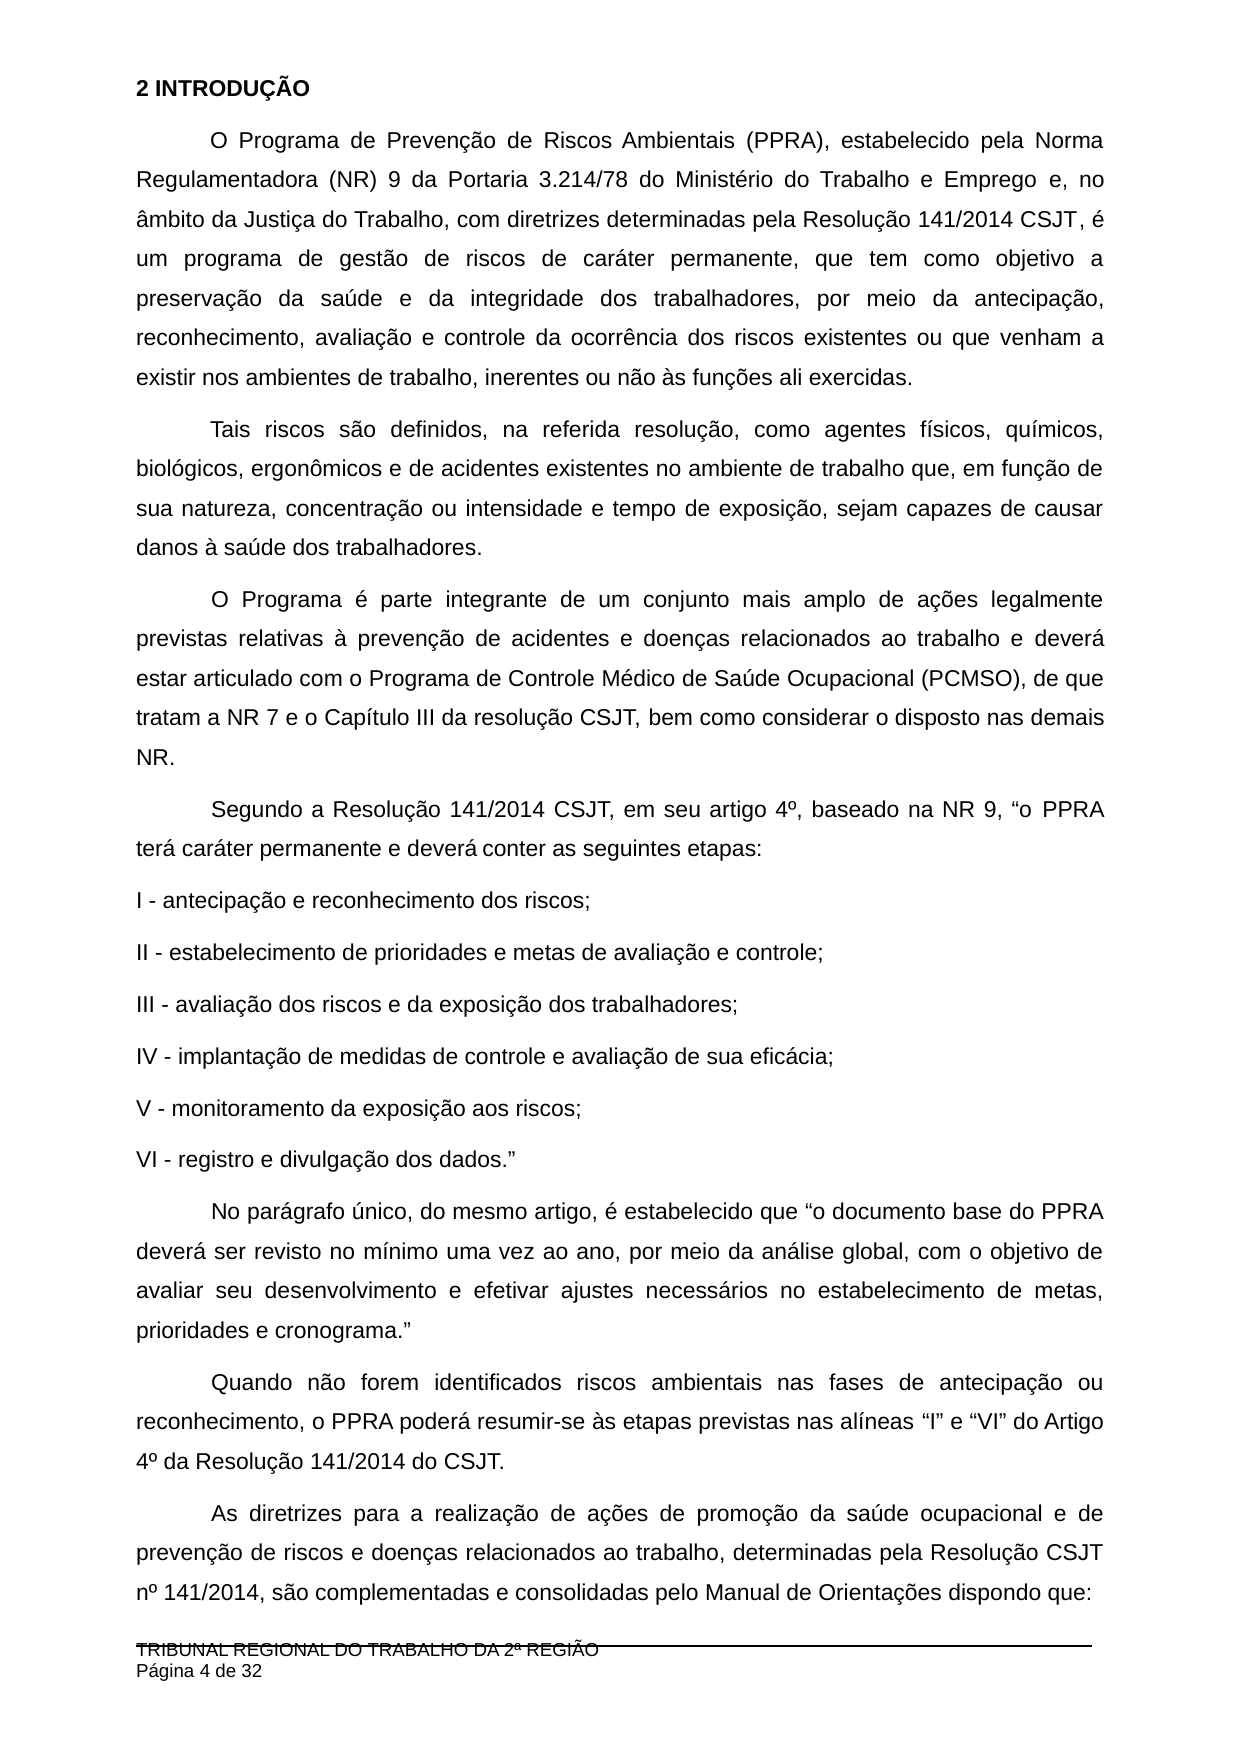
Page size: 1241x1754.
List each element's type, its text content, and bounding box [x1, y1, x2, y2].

text Segundo a Resolução 141/2014 CSJT, em seu artigo 4º, baseado na NR 9, “o PPRA terá caráter permanente e deverá conter as seguintes etapas: [136, 796, 1104, 862]
text 2 INTRODUÇÃO [136, 75, 1104, 101]
text VI - registro e divulgação dos dados.” [136, 1146, 1104, 1173]
text IV - implantação de medidas de controle e avaliação de sua eficácia; [136, 1043, 1104, 1069]
text III - avaliação dos riscos e da exposição dos trabalhadores; [136, 991, 1104, 1017]
text As diretrizes para a realização de ações de promoção da saúde ocupacional e de prevenção de riscos e doenças relacionados ao trabalho, determinadas pela Resolução CSJT nº 141/2014, são complementadas e consolidadas pelo Manual de Orientações dispondo que: [136, 1499, 1104, 1605]
text II - estabelecimento de prioridades e metas de avaliação e controle; [136, 939, 1104, 965]
text Tais riscos são definidos, na referida resolução, como agentes físicos, químicos, biológicos, ergonômicos e de acidentes existentes no ambiente de trabalho que, em função de sua natureza, concentração ou intensidade e tempo de exposição, sejam capazes de causar danos à saúde dos trabalhadores. [136, 416, 1104, 560]
text O Programa de Prevenção de Riscos Ambientais (PPRA), estabelecido pela Norma Regulamentadora (NR) 9 da Portaria 3.214/78 do Ministério do Trabalho e Emprego e, no âmbito da Justiça do Trabalho, com diretrizes determinadas pela Resolução 141/2014 CSJT, é um programa de gestão de riscos de caráter permanente, que tem como objetivo a preservação da saúde e da integridade dos trabalhadores, por meio da antecipação, reconhecimento, avaliação e controle da ocorrência dos riscos existentes ou que venham a existir nos ambientes de trabalho, inerentes ou não às funções ali exercidas. [136, 127, 1104, 390]
text I - antecipação e reconhecimento dos riscos; [136, 887, 1104, 913]
text O Programa é parte integrante de um conjunto mais amplo de ações legalmente previstas relativas à prevenção de acidentes e doenças relacionados ao trabalho e deverá estar articulado com o Programa de Controle Médico de Saúde Ocupacional (PCMSO), de que tratam a NR 7 e o Capítulo III da resolução CSJT, bem como considerar o disposto nas demais NR. [136, 586, 1104, 770]
text Quando não forem identificados riscos ambientais nas fases de antecipação ou reconhecimento, o PPRA poderá resumir-se às etapas previstas nas alíneas “I” e “VI” do Artigo 4º da Resolução 141/2014 do CSJT. [136, 1369, 1104, 1474]
text V - monitoramento da exposição aos riscos; [136, 1094, 1104, 1121]
text No parágrafo único, do mesmo artigo, é estabelecido que “o documento base do PPRA deverá ser revisto no mínimo uma vez ao ano, por meio da análise global, com o objetivo de avaliar seu desenvolvimento e efetivar ajustes necessários no estabelecimento de metas, prioridades e cronograma.” [136, 1198, 1104, 1343]
